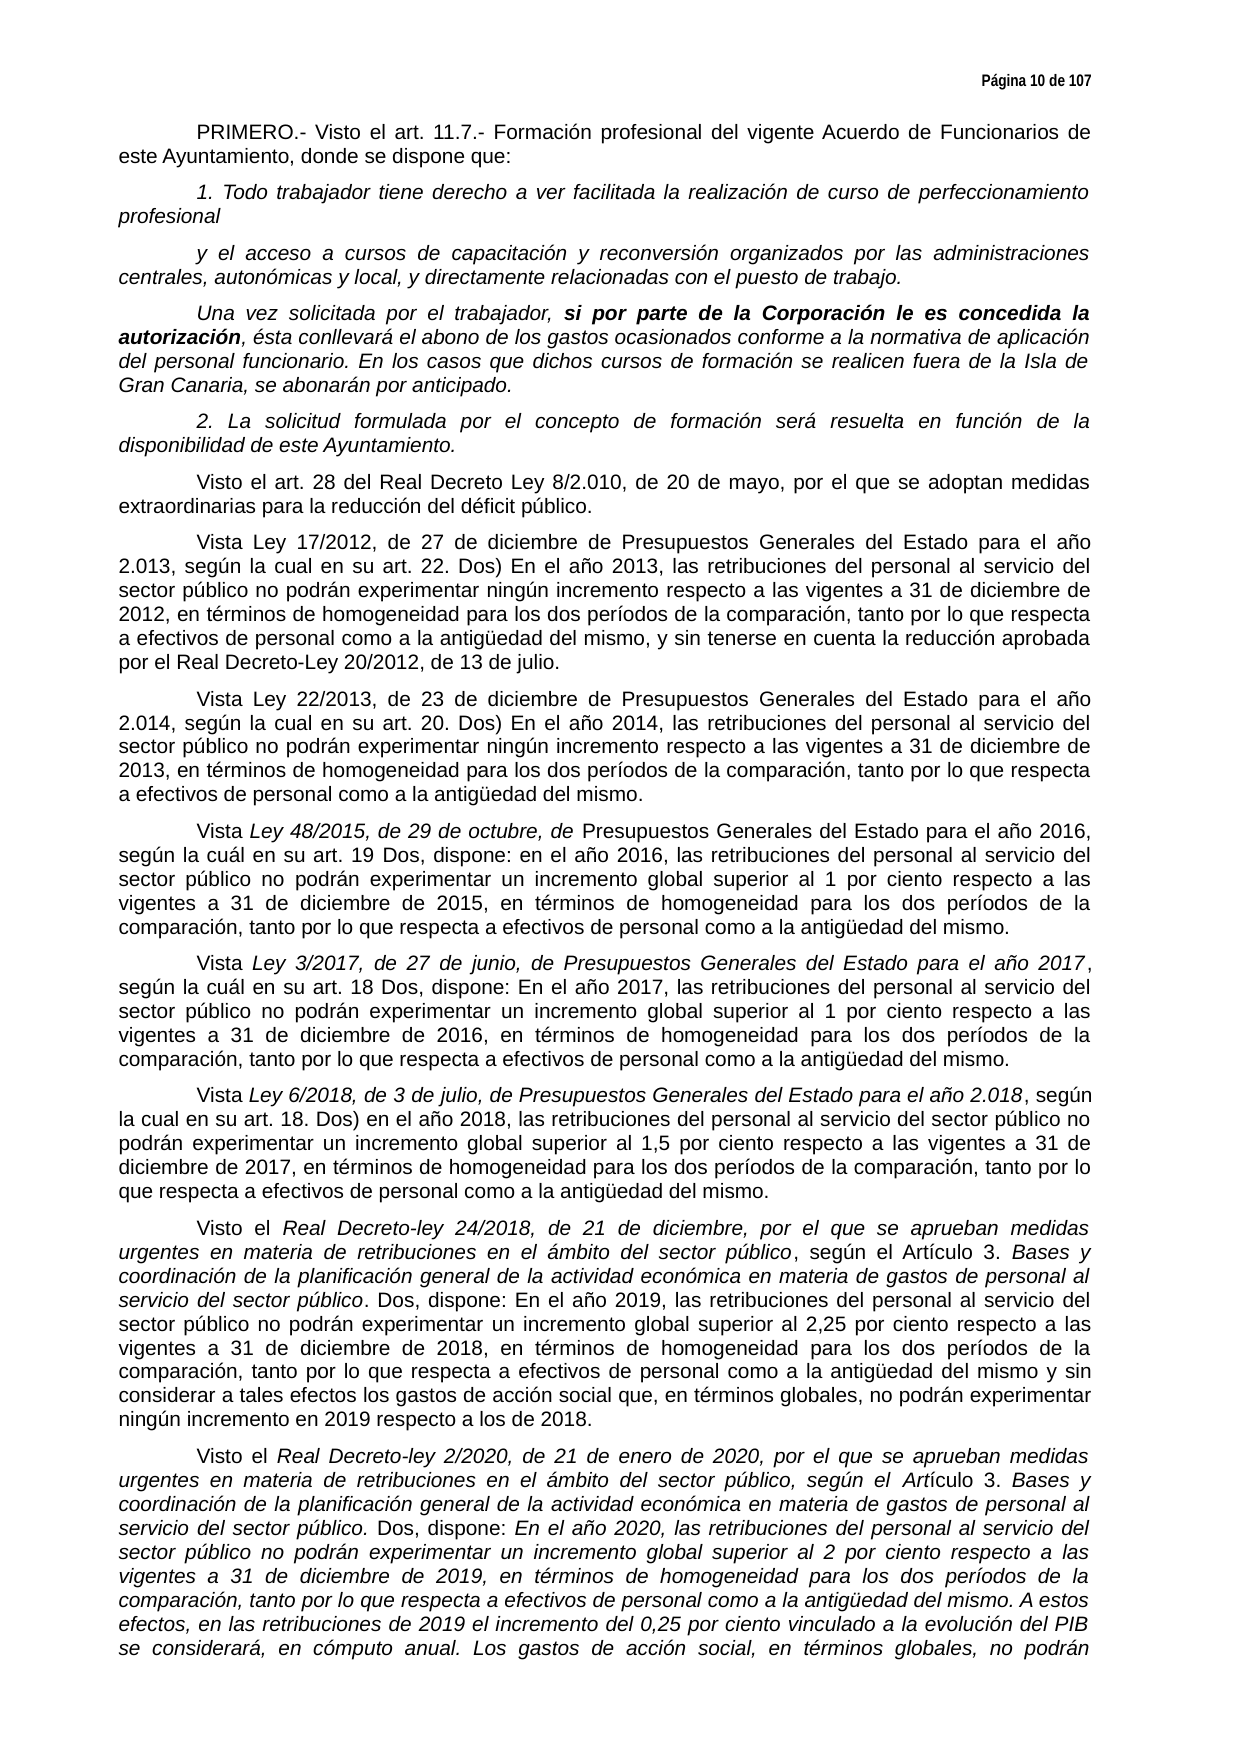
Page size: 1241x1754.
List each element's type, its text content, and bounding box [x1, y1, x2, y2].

text Visto el Real Decreto-ley 24/2018, de 21 de diciembre, por el que se aprueban medidas urgentes en materia de retribuciones en el ámbito del sector público, según el Artículo 3. Bases y coordinación de la planificación general de la actividad económica en materia de gastos de personal al servicio del sector público. Dos, dispone: En el año 2019, las retribuciones del personal al servicio del sector público no podrán experimentar un incremento global superior al 2,25 por ciento respecto a las vigentes a 31 de diciembre de 2018, en términos de homogeneidad para los dos períodos de la comparación, tanto por lo que respecta a efectivos de personal como a la antigüedad del mismo y sin considerar a tales efectos los gastos de acción social que, en términos globales, no podrán experimentar ningún incremento en 2019 respecto a los de 2018. [118, 1216, 1092, 1431]
text Visto el art. 28 del Real Decreto Ley 8/2.010, de 20 de mayo, por el que se adoptan medidas extraordinarias para la reducción del déficit público. [118, 470, 1092, 518]
text Vista Ley 22/2013, de 23 de diciembre de Presupuestos Generales del Estado para el año 2.014, según la cual en su art. 20. Dos) En el año 2014, las retribuciones del personal al servicio del sector público no podrán experimentar ningún incremento respecto a las vigentes a 31 de diciembre de 2013, en términos de homogeneidad para los dos períodos de la comparación, tanto por lo que respecta a efectivos de personal como a la antigüedad del mismo. [118, 686, 1092, 806]
text Visto el Real Decreto-ley 2/2020, de 21 de enero de 2020, por el que se aprueban medidas urgentes en materia de retribuciones en el ámbito del sector público, según el Artículo 3. Bases y coordinación de la planificación general de la actividad económica en materia de gastos de personal al servicio del sector público. Dos, dispone: En el año 2020, las retribuciones del personal al servicio del sector público no podrán experimentar un incremento global superior al 2 por ciento respecto a las vigentes a 31 de diciembre de 2019, en términos de homogeneidad para los dos períodos de la comparación, tanto por lo que respecta a efectivos de personal como a la antigüedad del mismo. A estos efectos, en las retribuciones de 2019 el incremento del 0,25 por ciento vinculado a la evolución del PIB se considerará, en cómputo anual. Los gastos de acción social, en términos globales, no podrán [118, 1444, 1092, 1659]
text y el acceso a cursos de capacitación y reconversión organizados por las administraciones centrales, autonómicas y local, y directamente relacionadas con el puesto de trabajo. [118, 241, 1092, 288]
text Una vez solicitada por el trabajador, si por parte de la Corporación le es concedida la autorización, ésta conllevará el abono de los gastos ocasionados conforme a la normativa de aplicación del personal funcionario. En los casos que dichos cursos de formación se realicen fuera de la Isla de Gran Canaria, se abonarán por anticipado. [118, 301, 1092, 397]
text Vista Ley 3/2017, de 27 de junio, de Presupuestos Generales del Estado para el año 2017, según la cuál en su art. 18 Dos, dispone: En el año 2017, las retribuciones del personal al servicio del sector público no podrán experimentar un incremento global superior al 1 por ciento respecto a las vigentes a 31 de diciembre de 2016, en términos de homogeneidad para los dos períodos de la comparación, tanto por lo que respecta a efectivos de personal como a la antigüedad del mismo. [118, 951, 1092, 1071]
text Vista Ley 48/2015, de 29 de octubre, de Presupuestos Generales del Estado para el año 2016, según la cuál en su art. 19 Dos, dispone: en el año 2016, las retribuciones del personal al servicio del sector público no podrán experimentar un incremento global superior al 1 por ciento respecto a las vigentes a 31 de diciembre de 2015, en términos de homogeneidad para los dos períodos de la comparación, tanto por lo que respecta a efectivos de personal como a la antigüedad del mismo. [118, 819, 1092, 938]
text Vista Ley 6/2018, de 3 de julio, de Presupuestos Generales del Estado para el año 2.018, según la cual en su art. 18. Dos) en el año 2018, las retribuciones del personal al servicio del sector público no podrán experimentar un incremento global superior al 1,5 por ciento respecto a las vigentes a 31 de diciembre de 2017, en términos de homogeneidad para los dos períodos de la comparación, tanto por lo que respecta a efectivos de personal como a la antigüedad del mismo. [118, 1083, 1092, 1203]
text Vista Ley 17/2012, de 27 de diciembre de Presupuestos Generales del Estado para el año 2.013, según la cual en su art. 22. Dos) En el año 2013, las retribuciones del personal al servicio del sector público no podrán experimentar ningún incremento respecto a las vigentes a 31 de diciembre de 2012, en términos de homogeneidad para los dos períodos de la comparación, tanto por lo que respecta a efectivos de personal como a la antigüedad del mismo, y sin tenerse en cuenta la reducción aprobada por el Real Decreto-Ley 20/2012, de 13 de julio. [118, 530, 1092, 674]
text PRIMERO.- Visto el art. 11.7.- Formación profesional del vigente Acuerdo de Funcionarios de este Ayuntamiento, donde se dispone que: [118, 120, 1092, 168]
text 2. La solicitud formulada por el concepto de formación será resuelta en función de la disponibilidad de este Ayuntamiento. [118, 409, 1092, 457]
text 1. Todo trabajador tiene derecho a ver facilitada la realización de curso de perfeccionamiento profesional [118, 180, 1092, 228]
